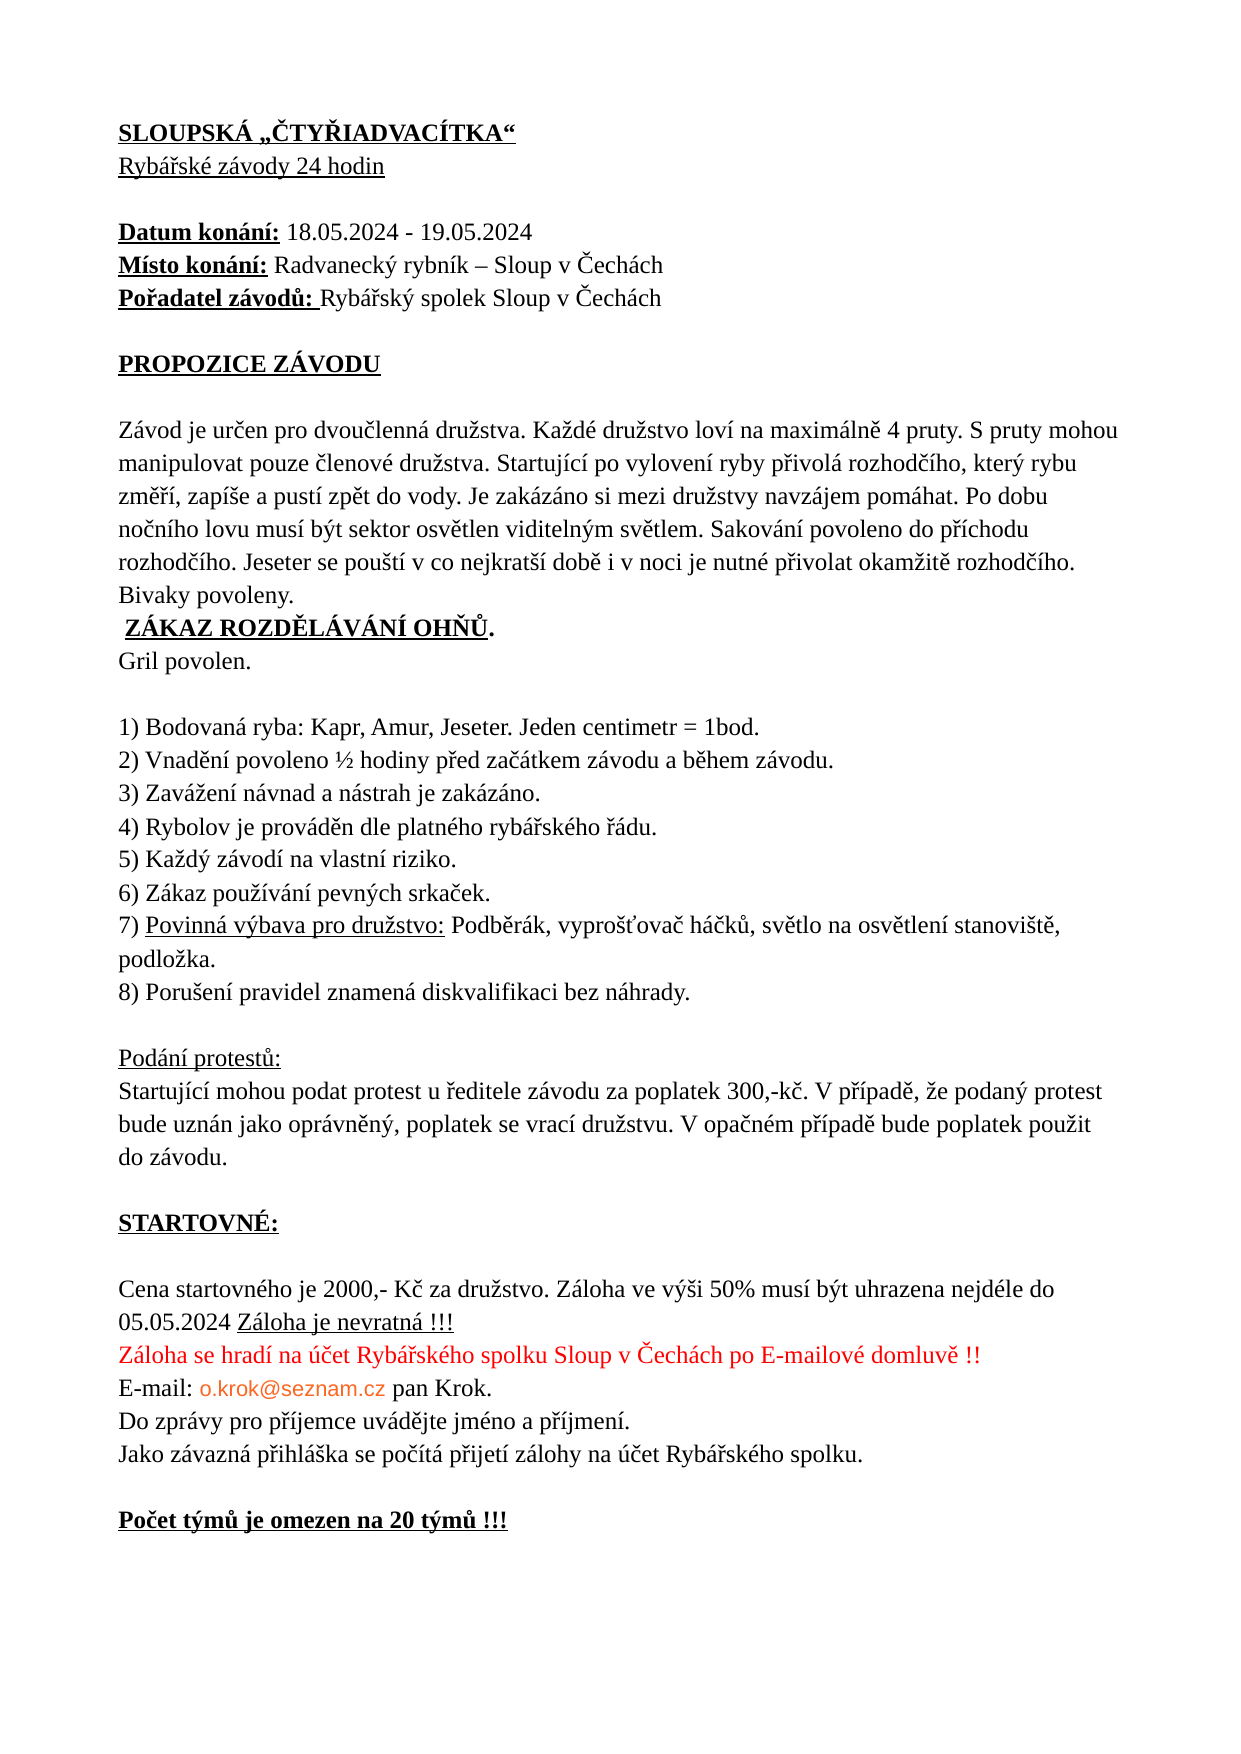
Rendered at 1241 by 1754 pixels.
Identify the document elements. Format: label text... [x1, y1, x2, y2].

text 6) Zákaz používání pevných srkaček. [118, 878, 1122, 906]
text 5) Každý závodí na vlastní riziko. [118, 844, 1122, 873]
text Rybářské závody 24 hodin [118, 151, 1122, 180]
text Počet týmů je omezen na 20 týmů !!! [118, 1505, 1122, 1534]
text PROPOZICE ZÁVODU [118, 349, 1122, 378]
text Startující mohou podat protest u ředitele závodu za poplatek 300,-kč. V případě, že podaný protest bude uznán jako oprávněný, poplatek se vrací družstvu. V opačném případě bude poplatek použit do závodu. [118, 1076, 1122, 1171]
text Podání protestů: [118, 1043, 1122, 1071]
text ZÁKAZ ROZDĚLÁVÁNÍ OHŇŮ. [118, 613, 1122, 642]
text STARTOVNÉ: [118, 1208, 1122, 1237]
text Záloha se hradí na účet Rybářského spolku Sloup v Čechách po E-mailové domluvě !! [118, 1340, 1122, 1369]
text Datum konání: 18.05.2024 - 19.05.2024 [118, 217, 1122, 246]
text 1) Bodovaná ryba: Kapr, Amur, Jeseter. Jeden centimetr = 1bod. [118, 712, 1122, 741]
text Gril povolen. [118, 646, 1122, 675]
text E-mail: o.krok@seznam.cz pan Krok. [118, 1373, 1122, 1402]
text SLOUPSKÁ „ČTYŘIADVACÍTKA“ [118, 118, 1122, 147]
text Místo konání: Radvanecký rybník – Sloup v Čechách [118, 250, 1122, 279]
text 7) Povinná výbava pro družstvo: Podběrák, vyprošťovač háčků, světlo na osvětlení stanoviště, podložka. [118, 911, 1122, 972]
text 2) Vnadění povoleno ½ hodiny před začátkem závodu a během závodu. [118, 746, 1122, 774]
text Do zprávy pro příjemce uvádějte jméno a příjmení. [118, 1406, 1122, 1435]
text Cena startovného je 2000,- Kč za družstvo. Záloha ve výši 50% musí být uhrazena nejdéle do 05.05.2024 Záloha je nevratná !!! [118, 1274, 1122, 1336]
text 4) Rybolov je prováděn dle platného rybářského řádu. [118, 812, 1122, 840]
text 3) Zavážení návnad a nástrah je zakázáno. [118, 778, 1122, 807]
text Jako závazná přihláška se počítá přijetí zálohy na účet Rybářského spolku. [118, 1439, 1122, 1468]
text Pořadatel závodů: Rybářský spolek Sloup v Čechách [118, 283, 1122, 312]
text 8) Porušení pravidel znamená diskvalifikaci bez náhrady. [118, 977, 1122, 1005]
text Závod je určen pro dvoučlenná družstva. Každé družstvo loví na maximálně 4 pruty. S pruty mohou manipulovat pouze členové družstva. Startující po vylovení ryby přivolá rozhodčího, který rybu změří, zapíše a pustí zpět do vody. Je zakázáno si mezi družstvy navzájem pomáhat. Po dobu nočního lovu musí být sektor osvětlen viditelným světlem. Sakování povoleno do příchodu rozhodčího. Jeseter se pouští v co nejkratší době i v noci je nutné přivolat okamžitě rozhodčího. Bivaky povoleny. [118, 415, 1122, 609]
